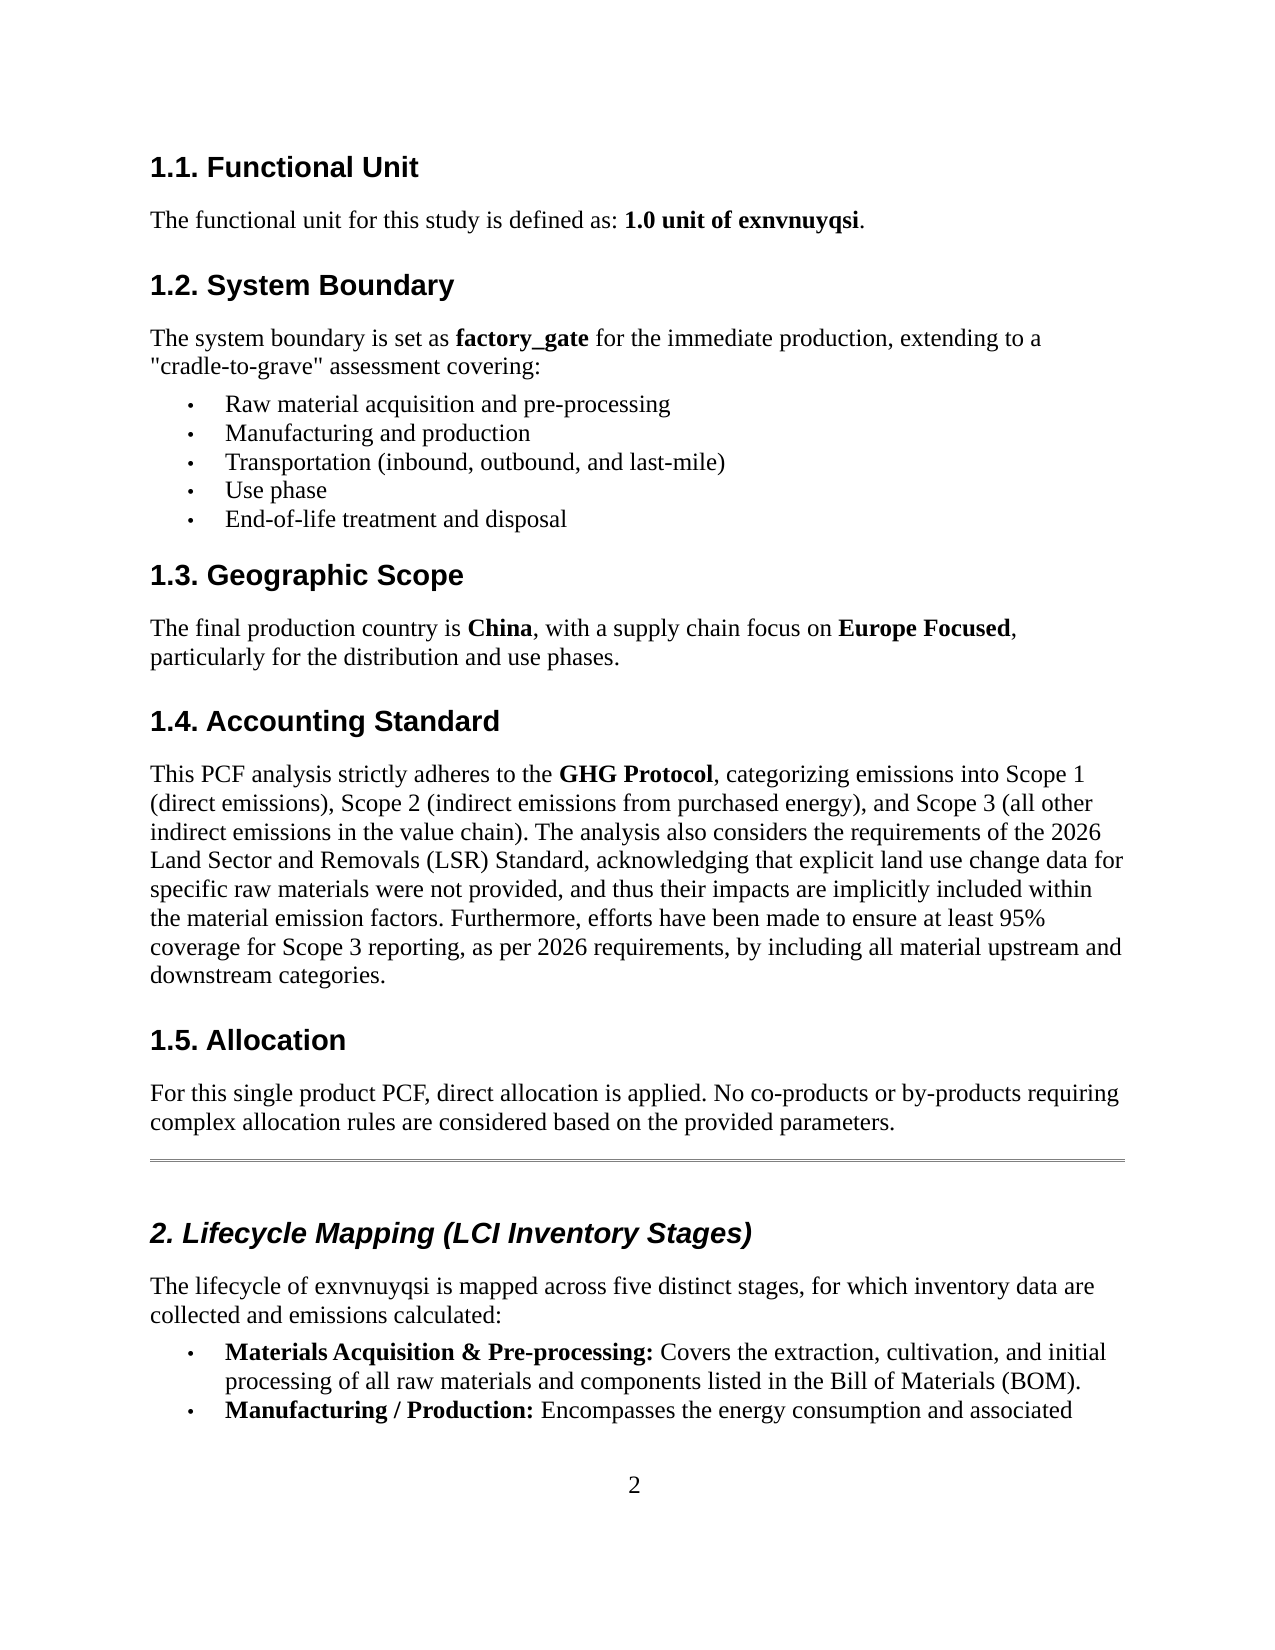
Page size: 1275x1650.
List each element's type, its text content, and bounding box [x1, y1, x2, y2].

text The functional unit for this study is defined as: 1.0 unit of exnvnuyqsi. [150, 205, 1125, 234]
list Raw material acquisition and pre-processing [187, 389, 1125, 418]
list Use phase [187, 475, 1125, 504]
subtitle 2. Lifecycle Mapping (LCI Inventory Stages) [150, 1216, 1125, 1249]
text The lifecycle of exnvnuyqsi is mapped across five distinct stages, for which inventory data are collected and emissions calculated: [150, 1271, 1125, 1328]
list Materials Acquisition & Pre-processing: Covers the extraction, cultivation, and initial processing of all raw materials and components listed in the Bill of Materials (BOM). [187, 1337, 1125, 1395]
subtitle 1.2. System Boundary [150, 268, 1125, 301]
list Manufacturing / Production: Encompasses the energy consumption and associated [187, 1395, 1125, 1424]
text The system boundary is set as factory_gate for the immediate production, extending to a "cradle-to-grave" assessment covering: [150, 323, 1125, 380]
subtitle 1.3. Geographic Scope [150, 558, 1125, 591]
list Transportation (inbound, outbound, and last-mile) [187, 447, 1125, 475]
subtitle 1.1. Functional Unit [150, 150, 1125, 183]
list Manufacturing and production [187, 418, 1125, 447]
text The final production country is China, with a supply chain focus on Europe Focused, particularly for the distribution and use phases. [150, 613, 1125, 670]
text This PCF analysis strictly adheres to the GHG Protocol, categorizing emissions into Scope 1 (direct emissions), Scope 2 (indirect emissions from purchased energy), and Scope 3 (all other indirect emissions in the value chain). The analysis also considers the requirements of the 2026 Land Sector and Removals (LSR) Standard, acknowledging that explicit land use change data for specific raw materials were not provided, and thus their impacts are implicitly included within the material emission factors. Furthermore, efforts have been made to ensure at least 95% coverage for Scope 3 reporting, as per 2026 requirements, by including all material upstream and downstream categories. [150, 759, 1125, 989]
text For this single product PCF, direct allocation is applied. No co-products or by-products requiring complex allocation rules are considered based on the provided parameters. [150, 1078, 1125, 1136]
subtitle 1.4. Accounting Standard [150, 704, 1125, 738]
list End-of-life treatment and disposal [187, 504, 1125, 533]
subtitle 1.5. Allocation [150, 1023, 1125, 1057]
